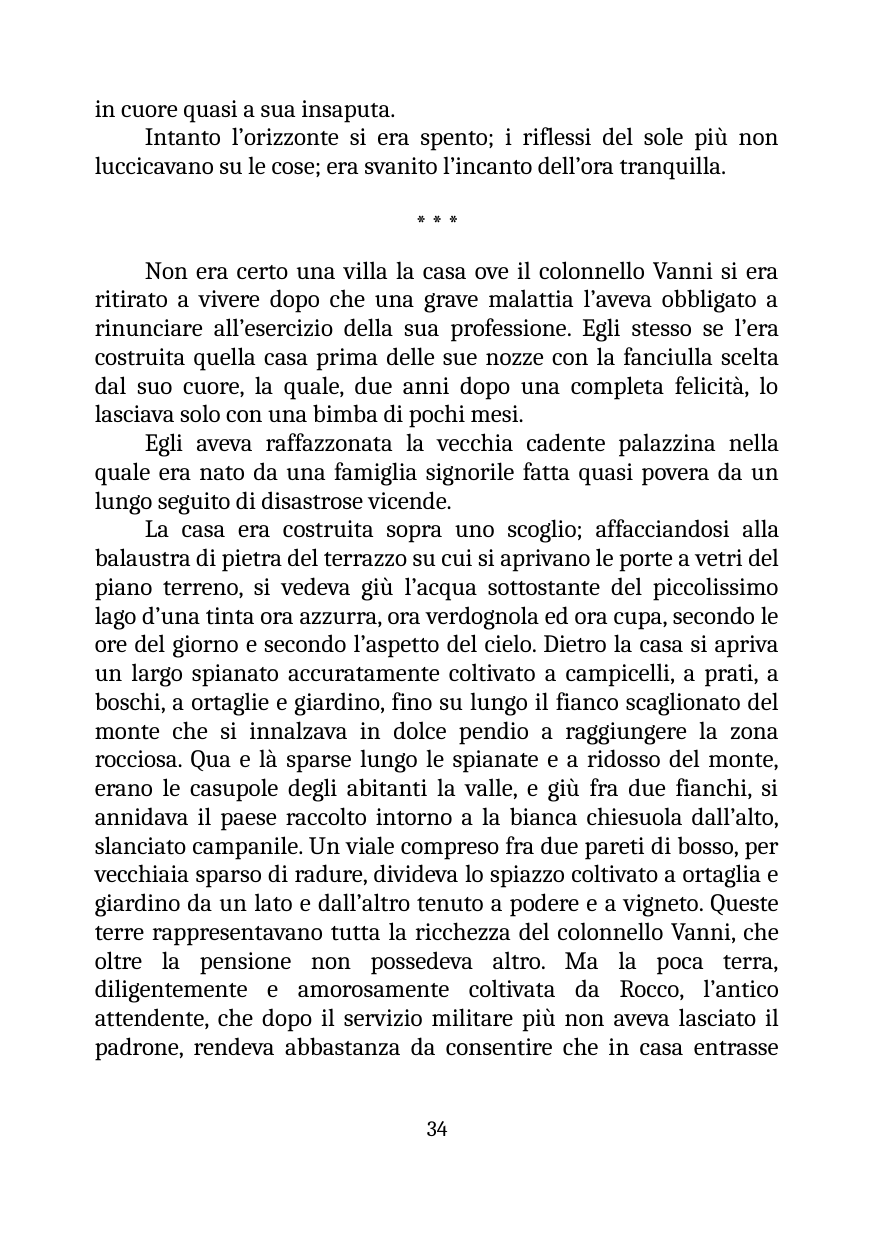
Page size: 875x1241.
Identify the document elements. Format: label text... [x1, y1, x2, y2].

text La casa era costruita sopra uno scoglio; affacciandosi alla balaustra di pietra del terrazzo su cui si aprivano le porte a vetri del piano terreno, si vedeva giù l’acqua sottostante del piccolissimo lago d’una tinta ora azzurra, ora verdognola ed ora cupa, secondo le ore del giorno e secondo l’aspetto del cielo. Dietro la casa si apriva un largo spianato accuratamente coltivato a campicelli, a prati, a boschi, a ortaglie e giardino, fino su lungo il fianco scaglionato del monte che si innalzava in dolce pendio a raggiungere la zona rocciosa. Qua e là sparse lungo le spianate e a ridosso del monte, erano le casupole degli abitanti la valle, e giù fra due fianchi, si annidava il paese raccolto intorno a la bianca chiesuola dall’alto, slanciato campanile. Un viale compreso fra due pareti di bosso, per vecchiaia sparso di radure, divideva lo spiazzo coltivato a ortaglia e giardino da un lato e dall’altro tenuto a podere e a vigneto. Queste terre rappresentavano tutta la ricchezza del colonnello Vanni, che oltre la pensione non possedeva altro. Ma la poca terra, diligentemente e amorosamente coltivata da Rocco, l’antico attendente, che dopo il servizio militare più non aveva lasciato il padrone, rendeva abbastanza da consentire che in casa entrasse [94, 515, 779, 1062]
text in cuore quasi a sua insaputa. [94, 94, 779, 123]
text Non era certo una villa la casa ove il colonnello Vanni si era ritirato a vivere dopo che una grave malattia l’aveva obbligato a rinunciare all’esercizio della sua professione. Egli stesso se l’era costruita quella casa prima delle sue nozze con la fanciulla scelta dal suo cuore, la quale, due anni dopo una completa felicità, lo lasciava solo con una bimba di pochi mesi. [94, 257, 779, 429]
text * * * [94, 210, 779, 239]
text Egli aveva raffazzonata la vecchia cadente palazzina nella quale era nato da una famiglia signorile fatta quasi povera da un lungo seguito di disastrose vicende. [94, 429, 779, 515]
text Intanto l’orizzonte si era spento; i riflessi del sole più non luccicavano su le cose; era svanito l’incanto dell’ora tranquilla. [94, 123, 779, 181]
